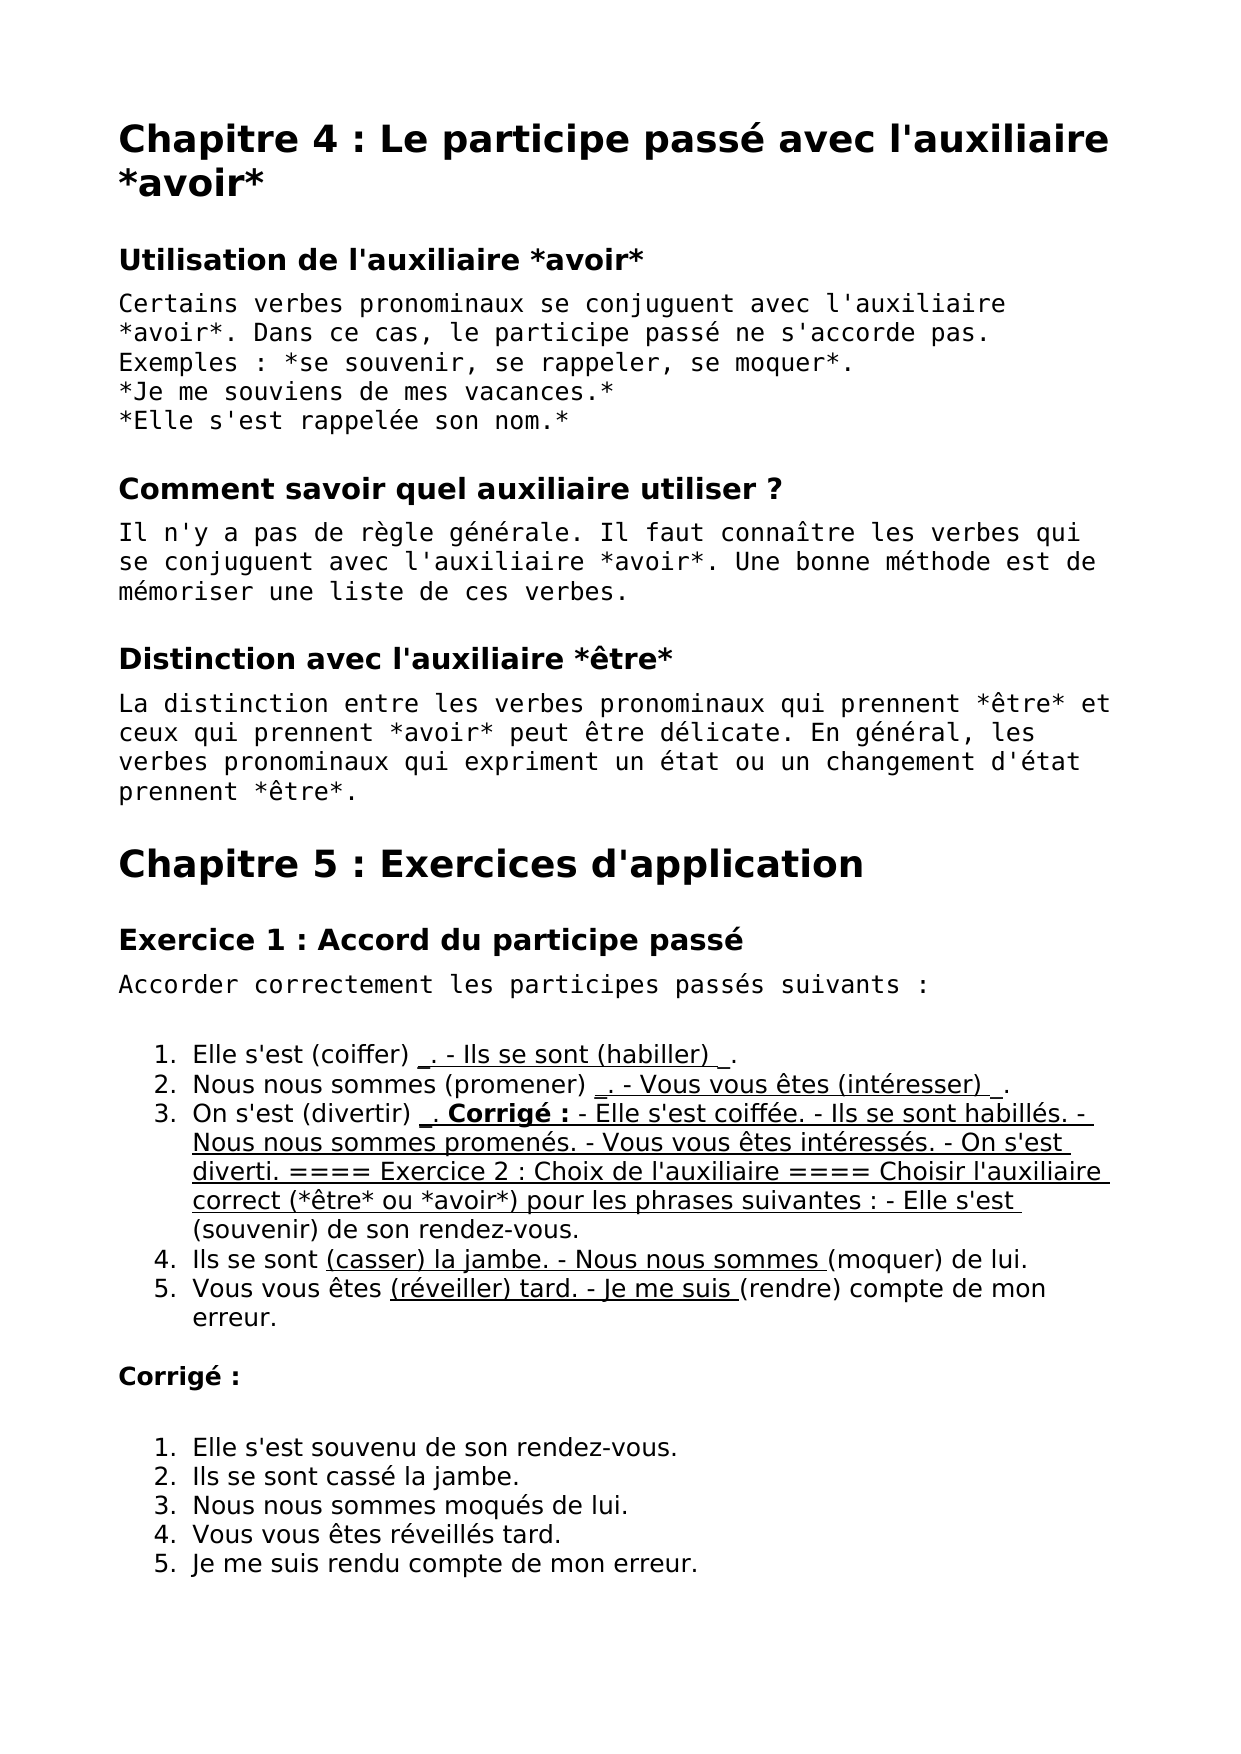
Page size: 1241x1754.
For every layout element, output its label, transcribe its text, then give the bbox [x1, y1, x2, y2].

text Corrigé : [118, 1362, 1122, 1391]
text Il n'y a pas de règle générale. Il faut connaître les verbes qui se conjuguent avec l'auxiliaire *avoir*. Une bonne méthode est de mémoriser une liste de ces verbes. [118, 518, 1122, 606]
text La distinction entre les verbes pronominaux qui prennent *être* et ceux qui prennent *avoir* peut être délicate. En général, les verbes pronominaux qui expriment un état ou un changement d'état prennent *être*. [118, 689, 1122, 806]
list Elle s'est (coiffer) _. - Ils se sont (habiller) _. [177, 1041, 1122, 1070]
list Vous vous êtes (réveiller) tard. - Je me suis (rendre) compte de mon erreur. [177, 1274, 1122, 1332]
list Vous vous êtes réveillés tard. [177, 1520, 1122, 1549]
list Ils se sont (casser) la jambe. - Nous nous sommes (moquer) de lui. [177, 1245, 1122, 1274]
list Je me suis rendu compte de mon erreur. [177, 1549, 1122, 1579]
subtitle Chapitre 4 : Le participe passé avec l'auxiliaire *avoir* [118, 118, 1122, 205]
list Elle s'est souvenu de son rendez-vous. [177, 1433, 1122, 1462]
list Ils se sont cassé la jambe. [177, 1462, 1122, 1491]
list Nous nous sommes (promener) _. - Vous vous êtes (intéresser) _. [177, 1070, 1122, 1099]
subtitle Utilisation de l'auxiliaire *avoir* [118, 243, 1122, 277]
text Certains verbes pronominaux se conjuguent avec l'auxiliaire *avoir*. Dans ce cas, le participe passé ne s'accorde pas. Exemples : *se souvenir, se rappeler, se moquer*. *Je me souviens de mes vacances.* *Elle s'est rappelée son nom.* [118, 289, 1122, 435]
text Accorder correctement les participes passés suivants : [118, 970, 1122, 999]
subtitle Distinction avec l'auxiliaire *être* [118, 643, 1122, 677]
subtitle Chapitre 5 : Exercices d'application [118, 843, 1122, 886]
subtitle Comment savoir quel auxiliaire utiliser ? [118, 472, 1122, 506]
subtitle Exercice 1 : Accord du participe passé [118, 924, 1122, 958]
list Nous nous sommes moqués de lui. [177, 1491, 1122, 1520]
list On s'est (divertir) _. Corrigé : - Elle s'est coiffée. - Ils se sont habillés. - Nous nous sommes promenés. - Vous vous êtes intéressés. - On s'est diverti. ==== Exercice 2 : Choix de l'auxiliaire ==== Choisir l'auxiliaire correct (*être* ou *avoir*) pour les phrases suivantes : - Elle s'est (souvenir) de son rendez-vous. [177, 1099, 1122, 1245]
